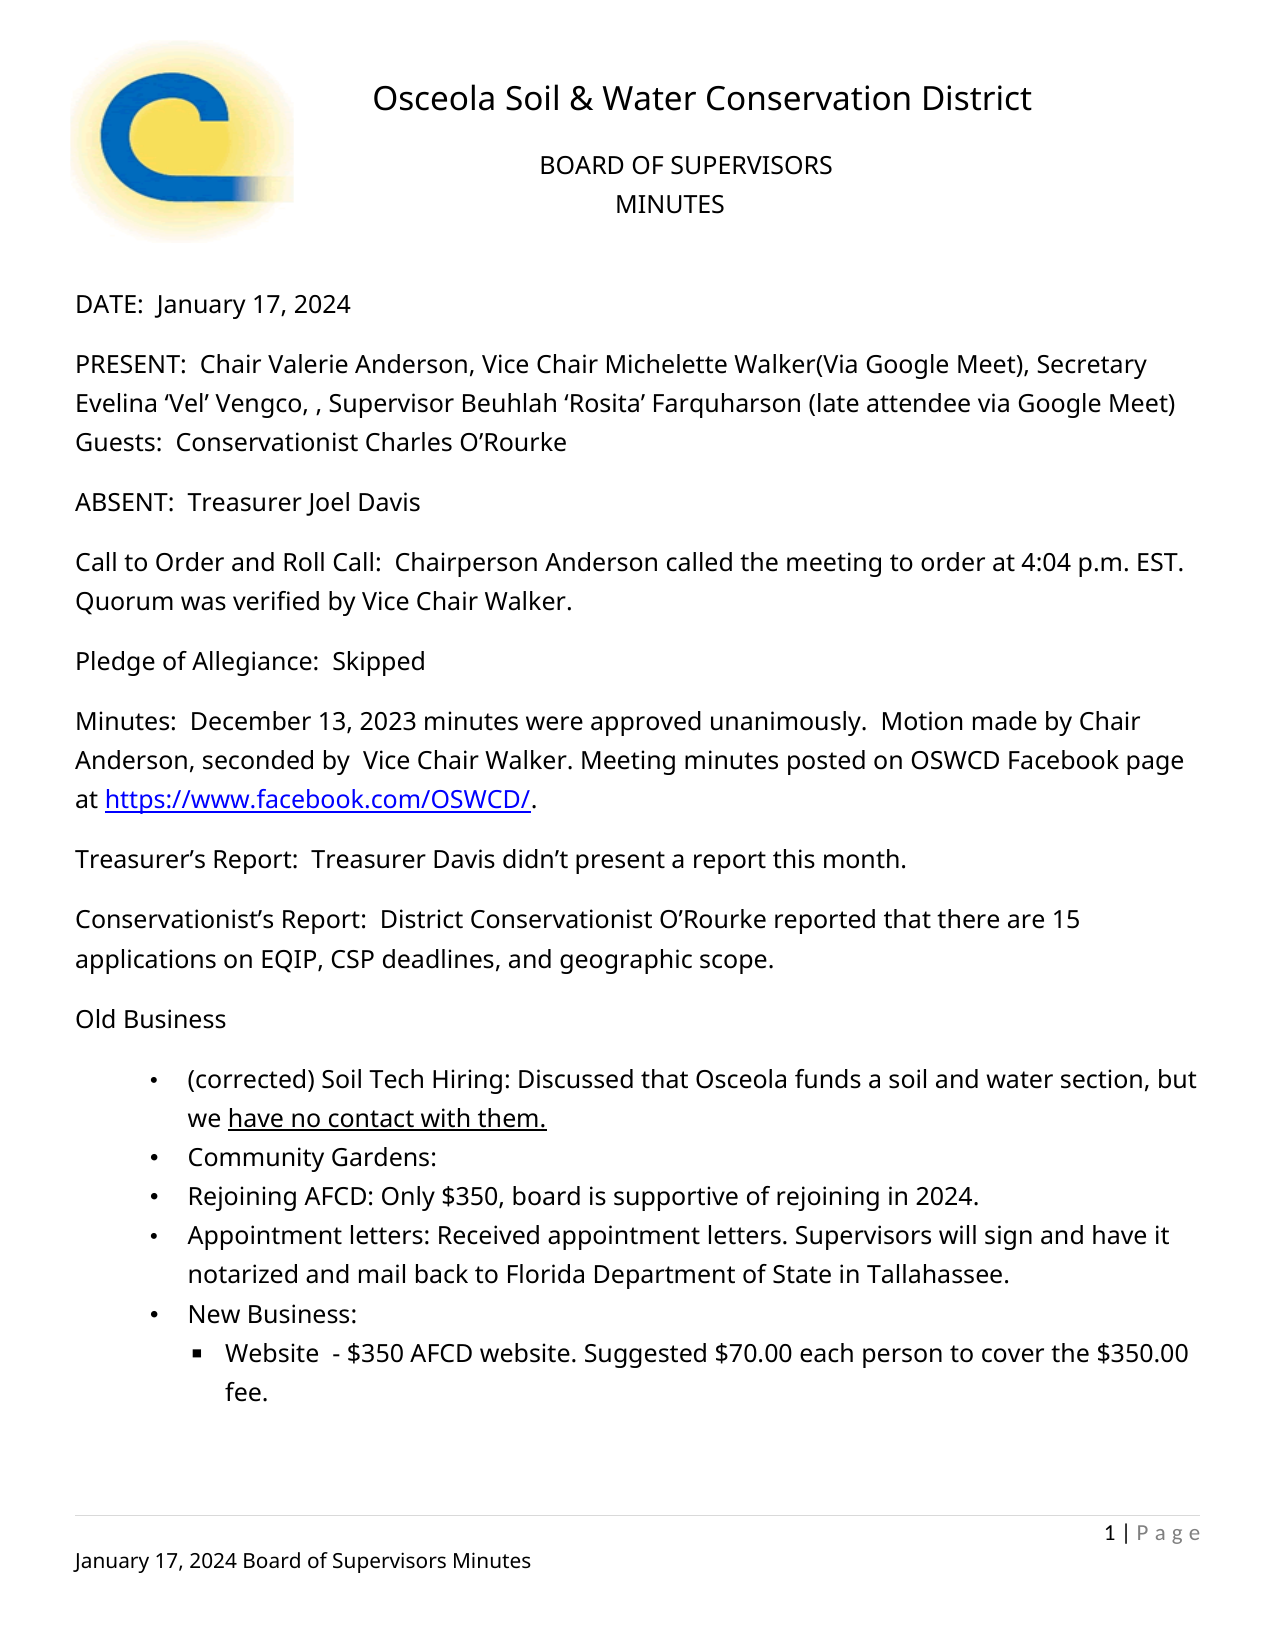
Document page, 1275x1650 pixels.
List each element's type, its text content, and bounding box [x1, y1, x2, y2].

text MINUTES [294, 187, 1200, 221]
text Conservationist’s Report: District Conservationist O’Rourke reported that there are 15 applications on EQIP, CSP deadlines, and geographic scope. [75, 902, 1200, 975]
text PRESENT: Chair Valerie Anderson, Vice Chair Michelette Walker(Via Google Meet), Secretary Evelina ‘Vel’ Vengco, , Supervisor Beuhlah ‘Rosita’ Farquharson (late attendee via Google Meet) Guests: Conservationist Charles O’Rourke [75, 346, 1200, 459]
list Community Gardens: [150, 1140, 1200, 1174]
text DATE: January 17, 2024 [75, 286, 1200, 320]
list Appointment letters: Received appointment letters. Supervisors will sign and have it notarized and mail back to Florida Department of State in Tallahassee. [150, 1218, 1200, 1291]
list Rejoining AFCD: Only $350, board is supportive of rejoining in 2024. [150, 1179, 1200, 1213]
list New Business: [150, 1296, 1200, 1330]
text BOARD OF SUPERVISORS [294, 148, 1200, 182]
text Minutes: December 13, 2023 minutes were approved unanimously. Motion made by Chair Anderson, seconded by Vice Chair Walker. Meeting minutes posted on OSWCD Facebook page at https://www.facebook.com/OSWCD/. [75, 704, 1200, 816]
text ABSENT: Treasurer Joel Davis [75, 485, 1200, 519]
text Call to Order and Roll Call: Chairperson Anderson called the meeting to order at 4:04 p.m. EST. Quorum was verified by Vice Chair Walker. [75, 545, 1200, 618]
text Treasurer’s Report: Treasurer Davis didn’t present a report this month. [75, 842, 1200, 876]
list (corrected) Soil Tech Hiring: Discussed that Osceola funds a soil and water section, but we have no contact with them. [150, 1061, 1200, 1134]
subtitle Osceola Soil & Water Conservation District [294, 75, 1200, 120]
text Old Business [75, 1001, 1200, 1035]
list Website - $350 AFCD website. Suggested $70.00 each person to cover the $350.00 fee. [187, 1336, 1200, 1409]
text Pledge of Allegiance: Skipped [75, 644, 1200, 678]
